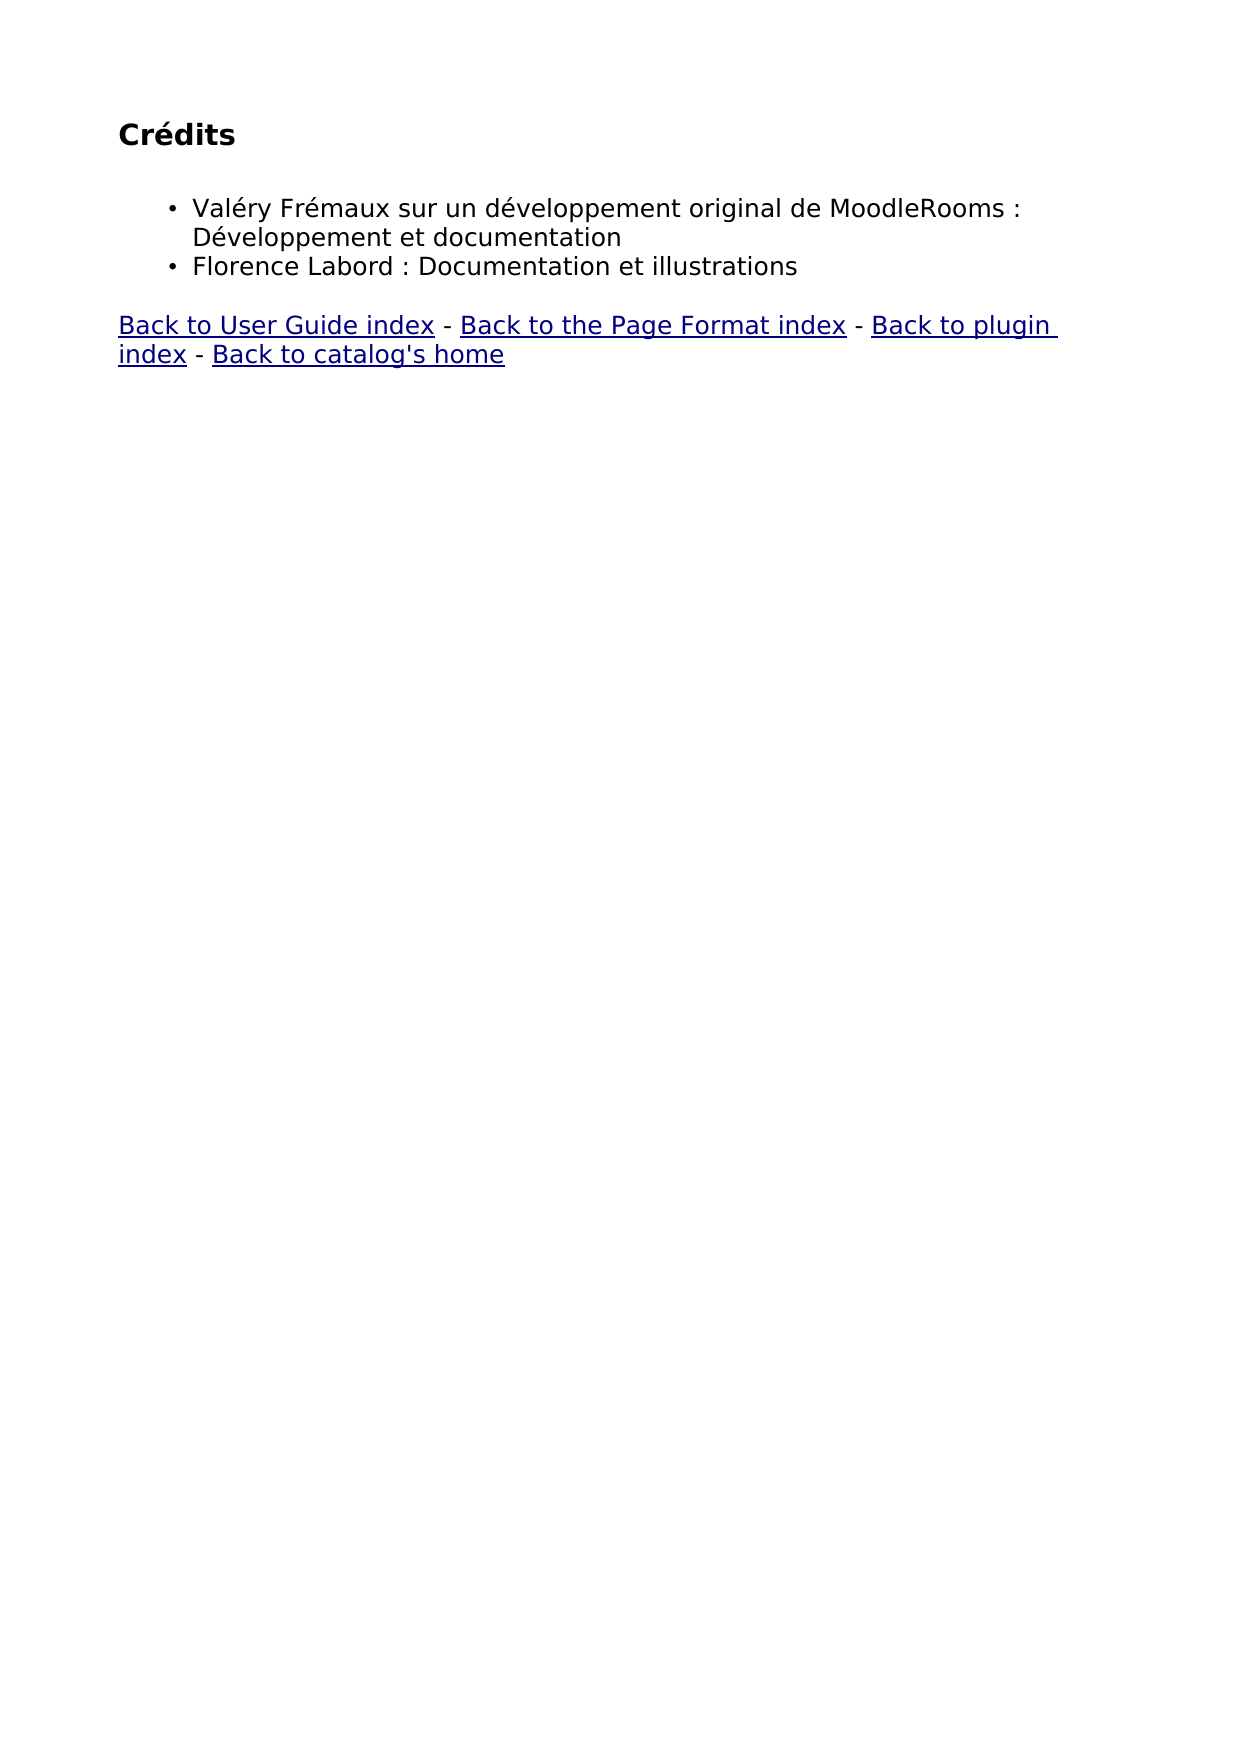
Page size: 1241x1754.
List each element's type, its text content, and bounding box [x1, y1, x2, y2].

list Florence Labord : Documentation et illustrations [177, 252, 1122, 282]
subtitle Crédits [118, 118, 1122, 152]
list Valéry Frémaux sur un développement original de MoodleRooms : Développement et documentation [177, 194, 1122, 252]
text Back to User Guide index - Back to the Page Format index - Back to plugin index - Back to catalog's home [118, 311, 1122, 369]
